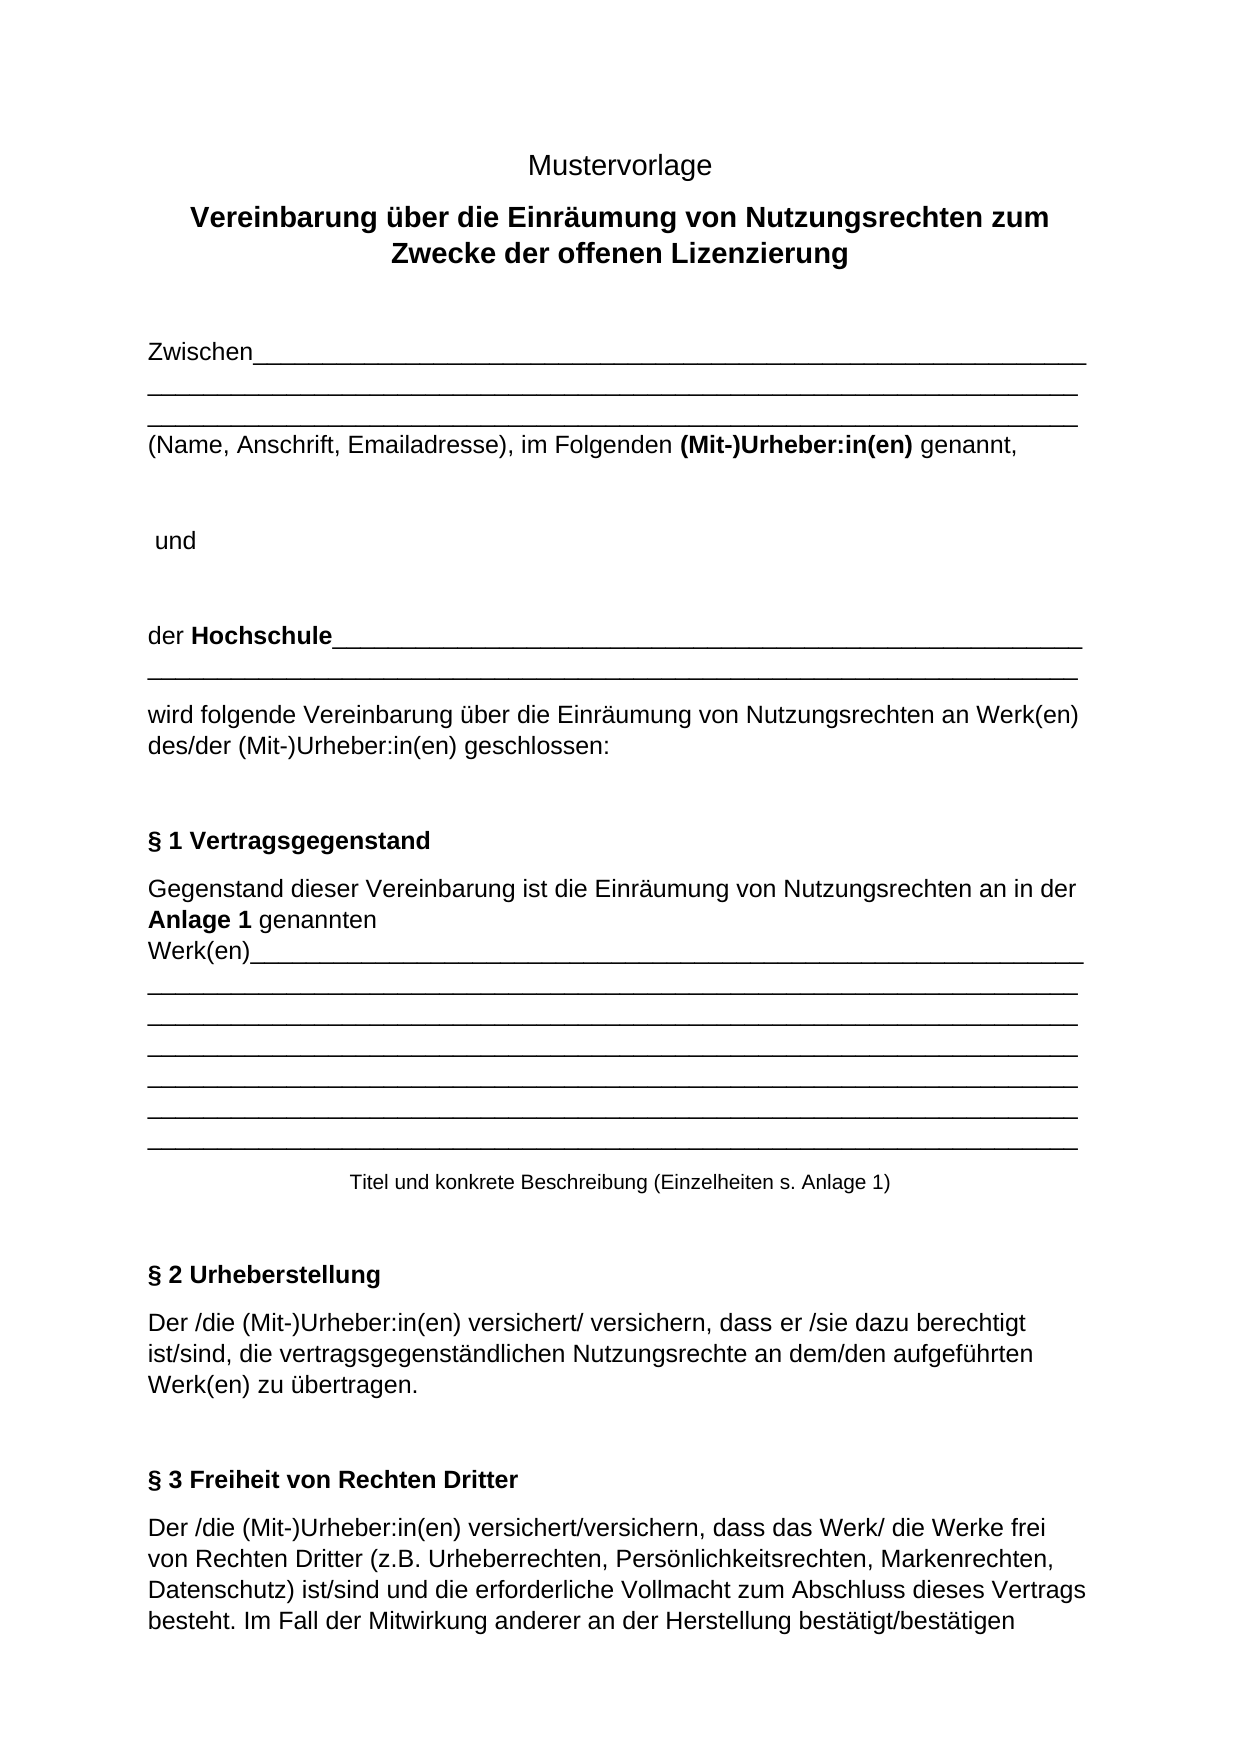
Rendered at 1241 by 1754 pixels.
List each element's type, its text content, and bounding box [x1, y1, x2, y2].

text § 1 Vertragsgegenstand [148, 826, 1093, 855]
text Der /die (Mit-)Urheber:in(en) versichert/ versichern, dass er /sie dazu berechtigt ist/sind, die vertragsgegenständlichen Nutzungsrechte an dem/den aufgeführten Werk(en) zu übertragen. [148, 1308, 1093, 1399]
text § 2 Urheberstellung [148, 1260, 1093, 1289]
text Mustervorlage [148, 148, 1093, 181]
text § 3 Freiheit von Rechten Dritter [148, 1465, 1093, 1494]
text Titel und konkrete Beschreibung (Einzelheiten s. Anlage 1) [148, 1170, 1093, 1194]
text Vereinbarung über die Einräumung von Nutzungsrechten zum Zwecke der offenen Lizenzierung [148, 200, 1093, 270]
text und [148, 526, 1093, 554]
text der Hochschule______________________________________________________ ___________________________________________________________________ [148, 621, 1093, 681]
text Der /die (Mit-)Urheber:in(en) versichert/versichern, dass das Werk/ die Werke frei von Rechten Dritter (z.B. Urheberrechten, Persönlichkeitsrechten, Markenrechten, Datenschutz) ist/sind und die erforderliche Vollmacht zum Abschluss dieses Vertrags besteht. Im Fall der Mitwirkung anderer an der Herstellung bestätigt/bestätigen [148, 1513, 1093, 1635]
text Zwischen__________________________________________________________________________________________________________________________________________________________________________________________________ (Name, Anschrift, Emailadresse), im Folgenden (Mit-)Urheber:in(en) genannt, [148, 337, 1093, 459]
text wird folgende Vereinbarung über die Einräumung von Nutzungsrechten an Werk(en) des/der (Mit-)Urheber:in(en) geschlossen: [148, 700, 1093, 759]
text Gegenstand dieser Vereinbarung ist die Einräumung von Nutzungsrechten an in der Anlage 1 genannten Werk(en)______________________________________________________________________________________________________________________________________________________________________________________________________________________________________________________________________________________________________________________________________________________________________________________________________________________________________________________________________________ [148, 874, 1093, 1151]
